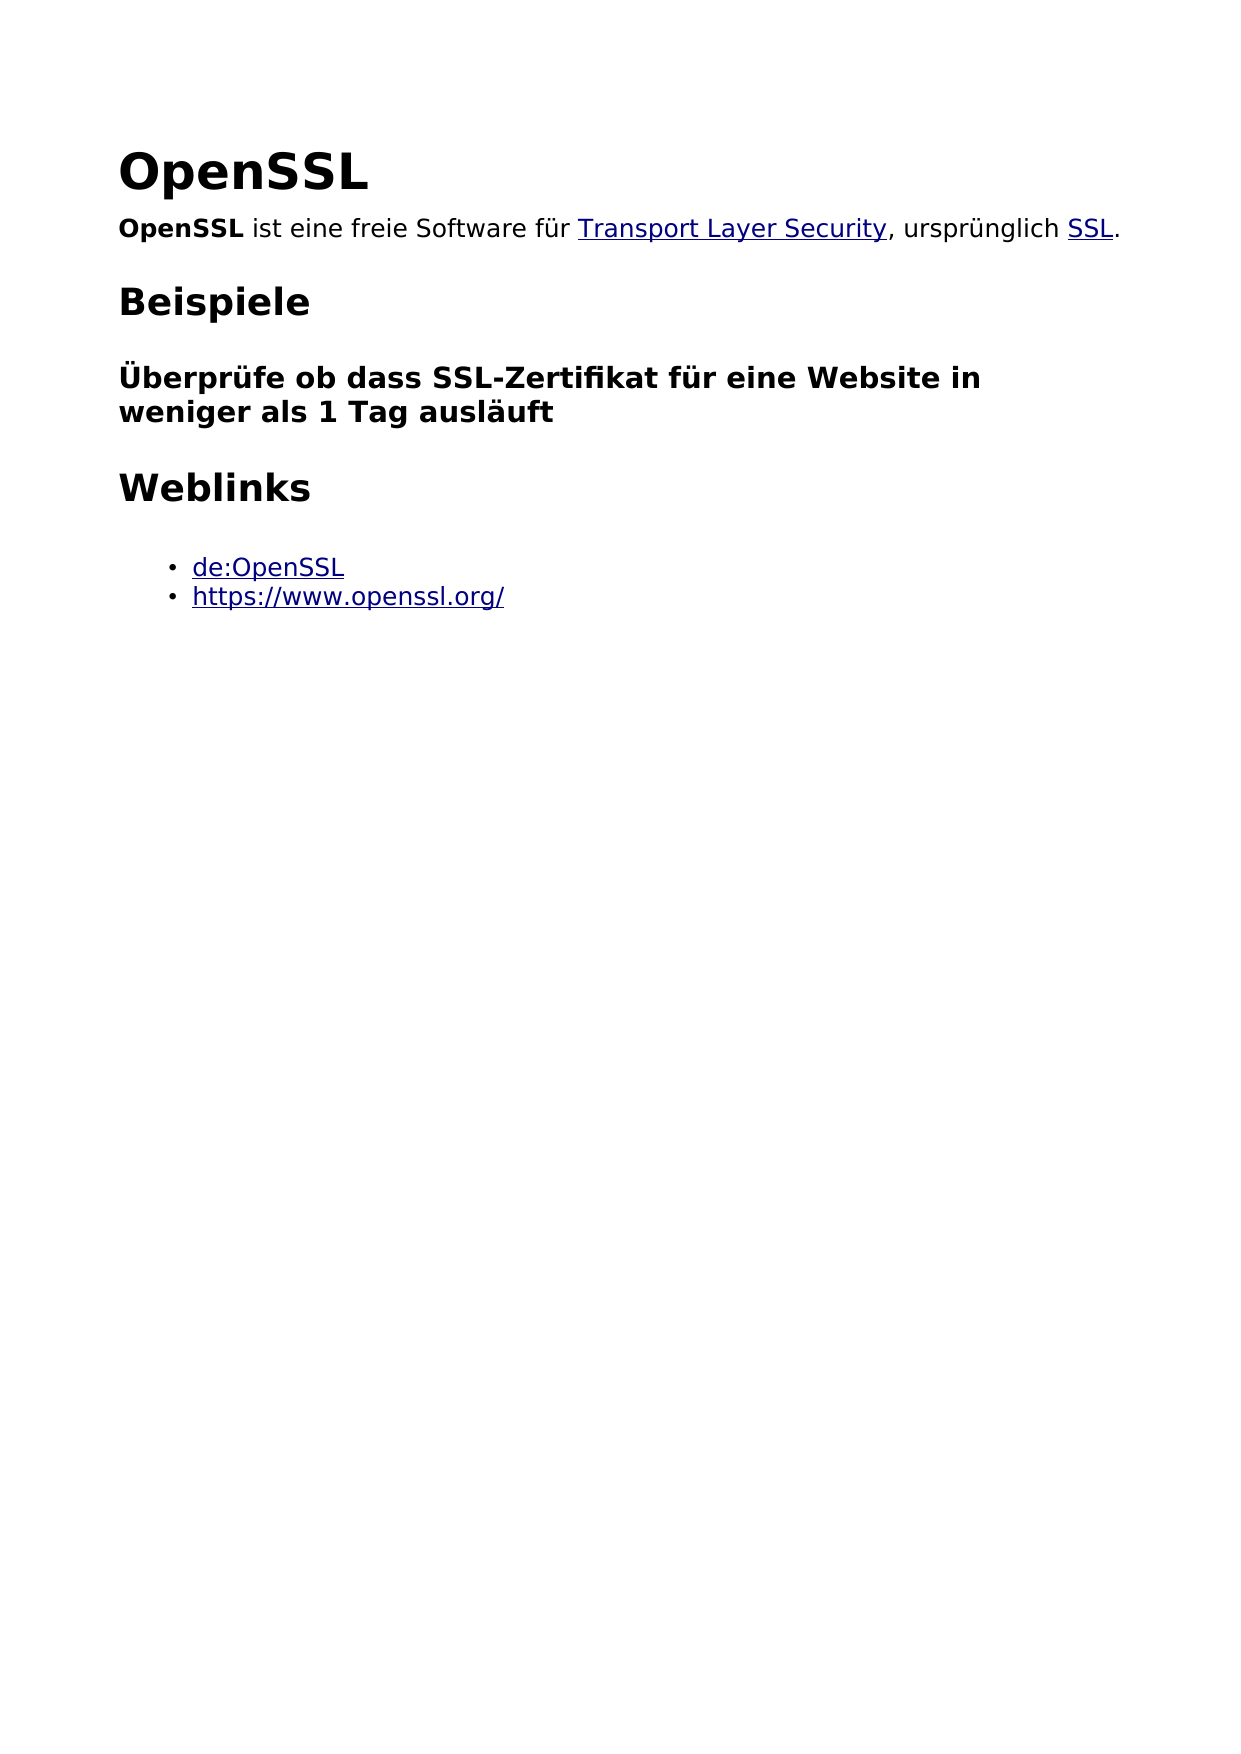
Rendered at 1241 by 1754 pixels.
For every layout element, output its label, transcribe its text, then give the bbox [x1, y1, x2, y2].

text OpenSSL ist eine freie Software für Transport Layer Security, ursprünglich SSL. [118, 214, 1122, 243]
list https://www.openssl.org/ [177, 582, 1122, 611]
subtitle Weblinks [118, 467, 1122, 511]
subtitle OpenSSL [118, 143, 1122, 201]
list de:OpenSSL [177, 553, 1122, 582]
subtitle Überprüfe ob dass SSL-Zertifikat für eine Website in weniger als 1 Tag ausläuft [118, 362, 1122, 429]
subtitle Beispiele [118, 281, 1122, 324]
